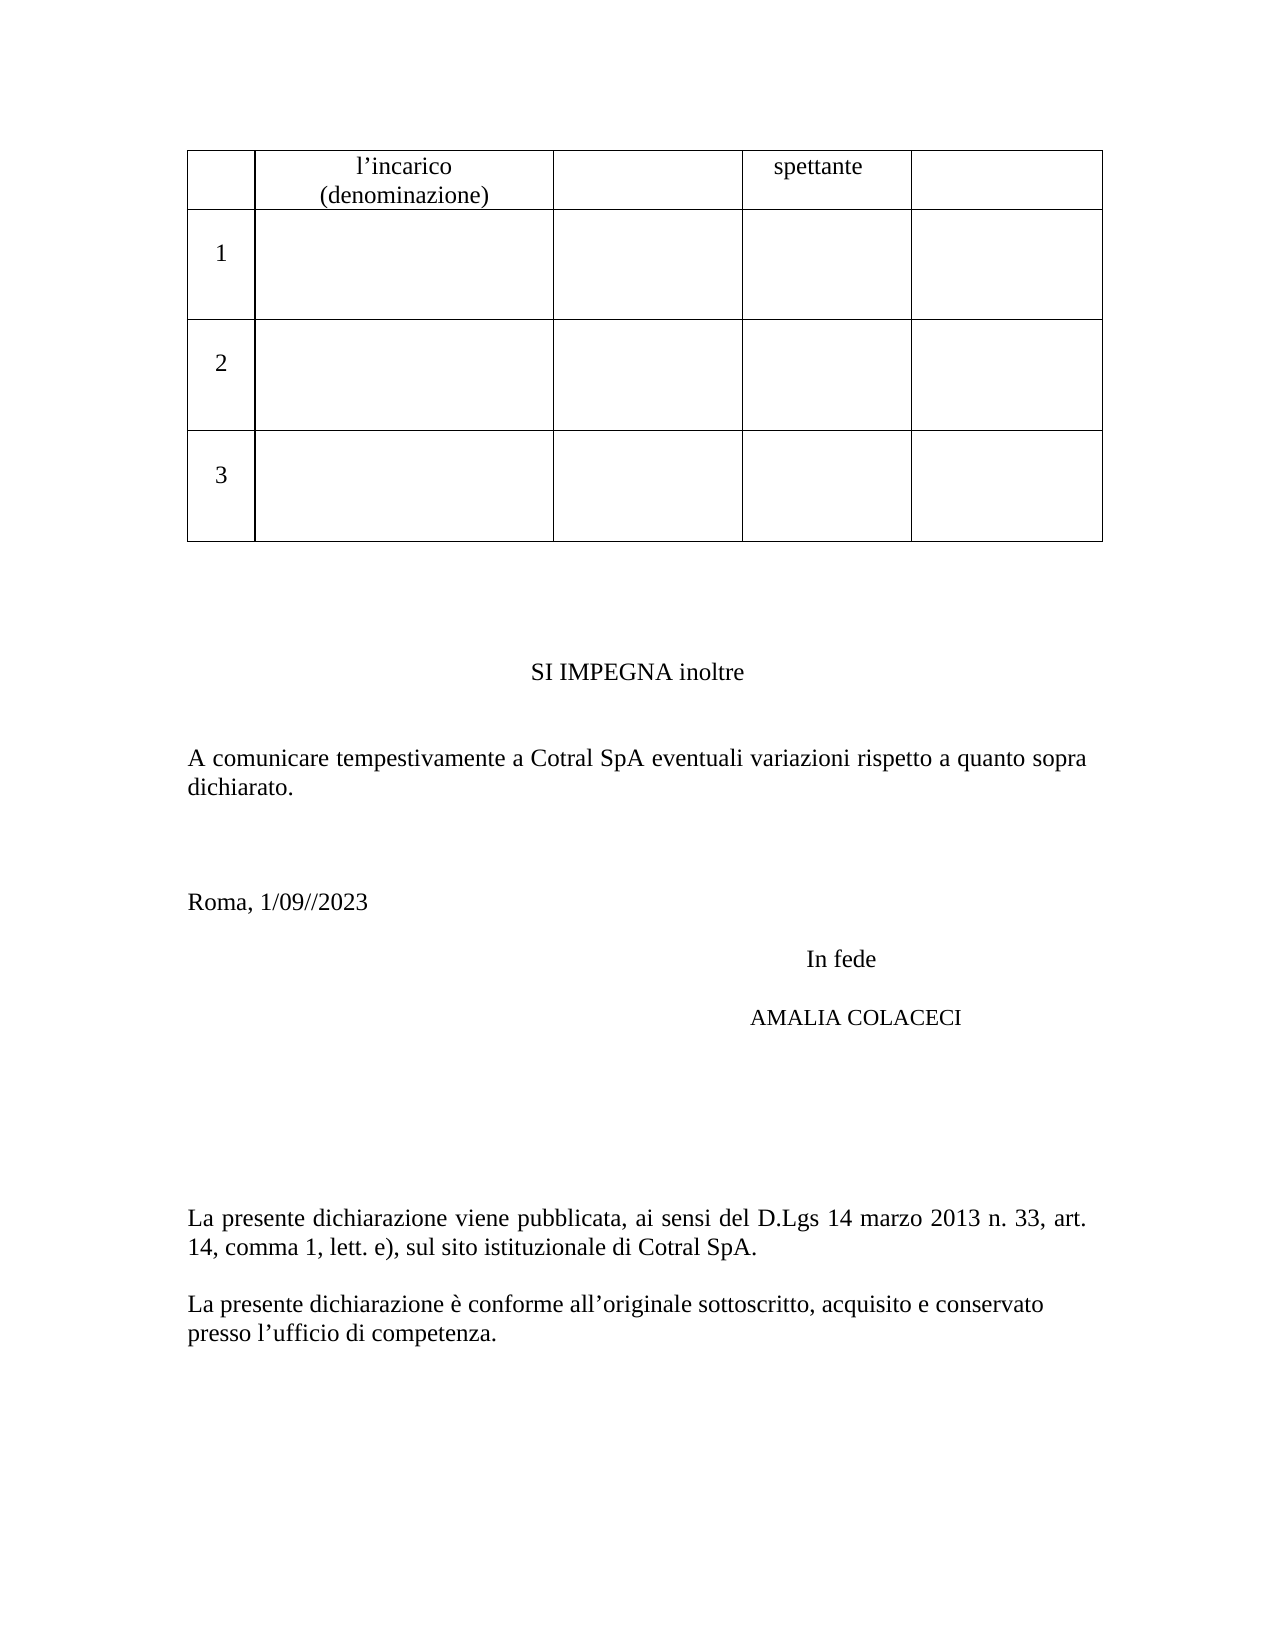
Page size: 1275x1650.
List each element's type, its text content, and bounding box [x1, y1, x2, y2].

table_cell [256, 431, 553, 541]
table_header [912, 151, 1102, 208]
table_cell [256, 320, 553, 430]
table_cell [554, 320, 742, 430]
table_cell 1 [188, 210, 254, 318]
table_cell 2 [188, 320, 254, 430]
table_header [188, 151, 254, 208]
text La presente dichiarazione è conforme all’originale sottoscritto, acquisito e conservato presso l’ufficio di competenza. [187, 1289, 1087, 1347]
text SI IMPEGNA inoltre [187, 657, 1087, 686]
text A comunicare tempestivamente a Cotral SpA eventuali variazioni rispetto a quanto sopra dichiarato. [187, 743, 1087, 801]
table_cell [743, 320, 911, 430]
table_cell [256, 210, 553, 318]
text Roma, 1/09//2023 [187, 887, 1087, 916]
table_cell [912, 431, 1102, 541]
text AMALIA COLACECI [187, 1002, 1087, 1031]
table_header l’incarico (denominazione) [256, 151, 553, 208]
table_cell [743, 210, 911, 318]
table_cell 3 [188, 431, 254, 541]
table_cell [743, 431, 911, 541]
table_header spettante [743, 151, 911, 208]
table_cell [554, 210, 742, 318]
text La presente dichiarazione viene pubblicata, ai sensi del D.Lgs 14 marzo 2013 n. 33, art. 14, comma 1, lett. e), sul sito istituzionale di Cotral SpA. [187, 1203, 1087, 1261]
table_header [554, 151, 742, 208]
text In fede [187, 944, 1087, 973]
table_cell [912, 320, 1102, 430]
table_cell [554, 431, 742, 541]
table_cell [912, 210, 1102, 318]
